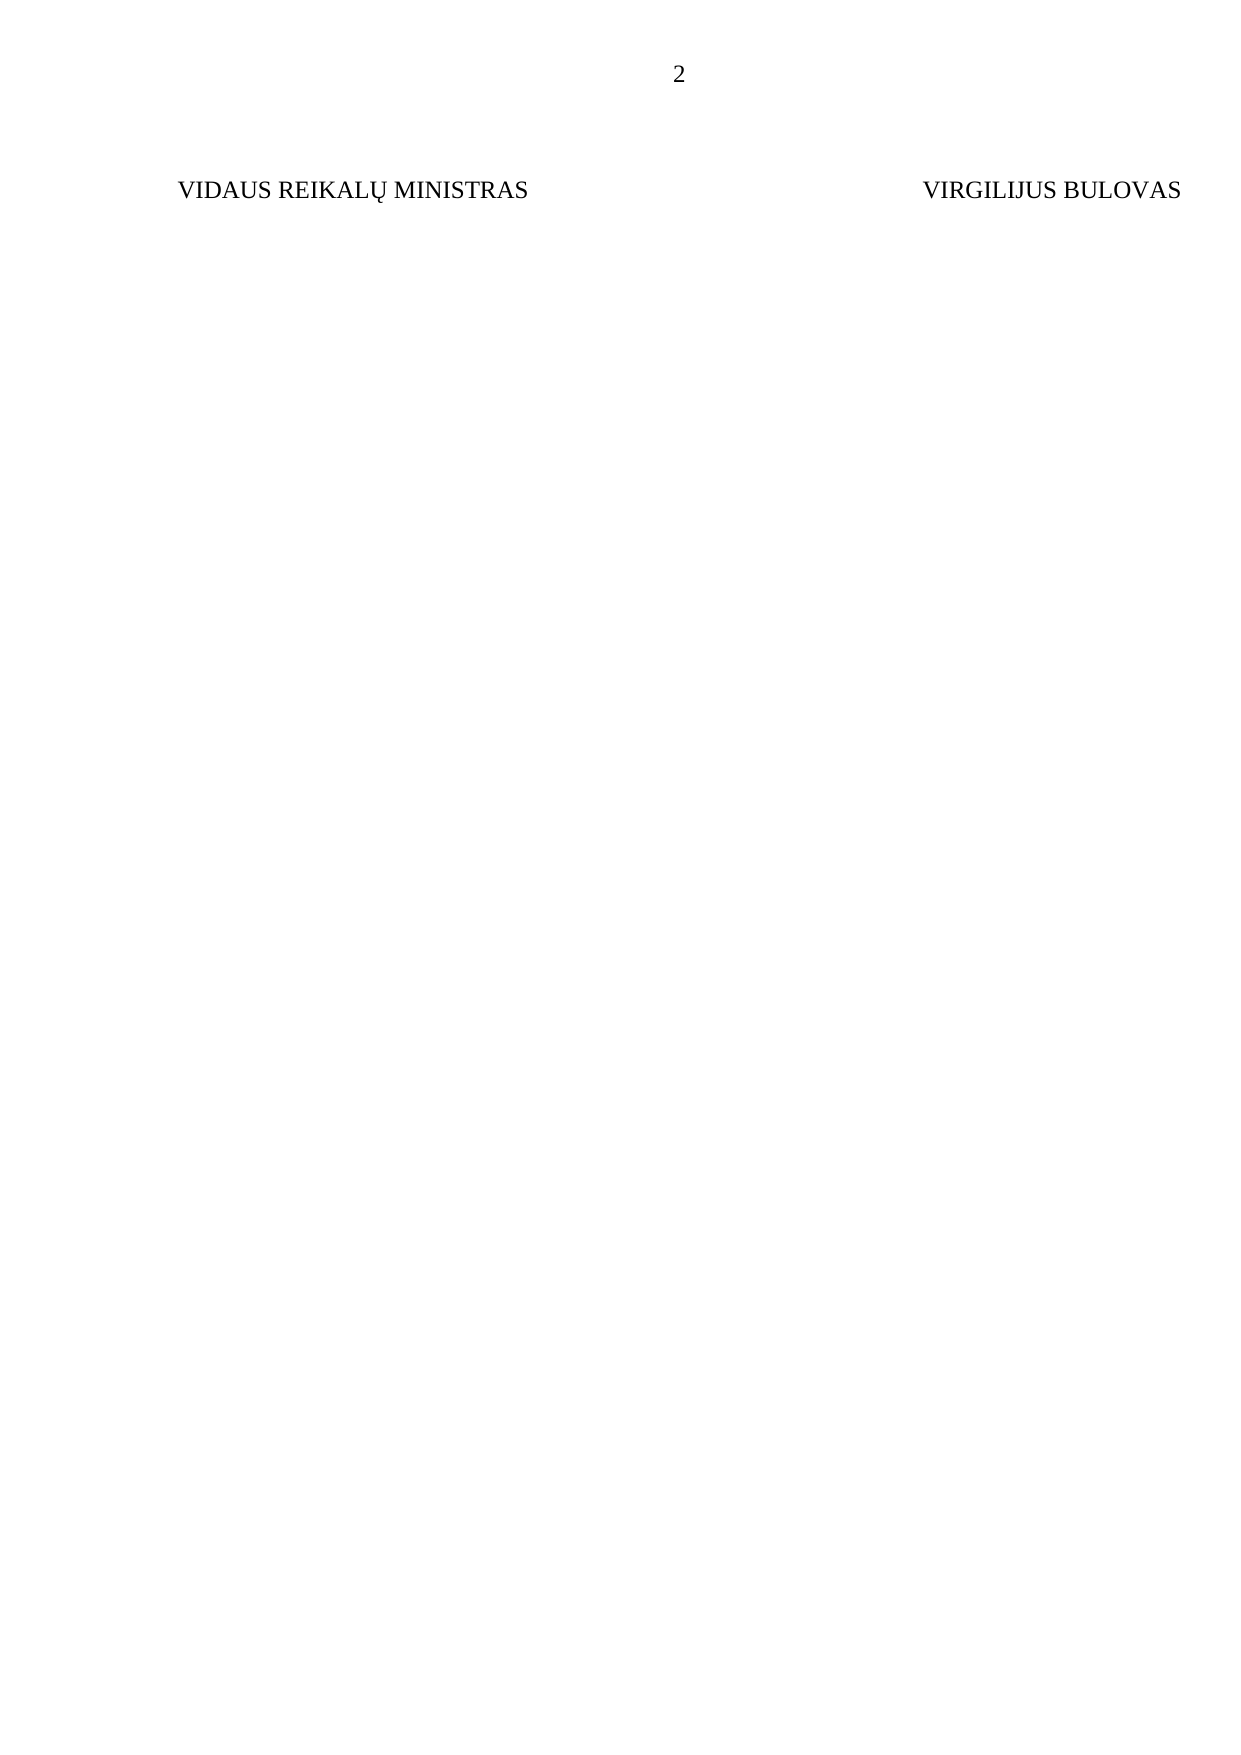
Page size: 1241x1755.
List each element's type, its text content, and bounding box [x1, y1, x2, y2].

text Vidaus reikalų ministras Virgilijus Bulovas [177, 176, 1181, 204]
